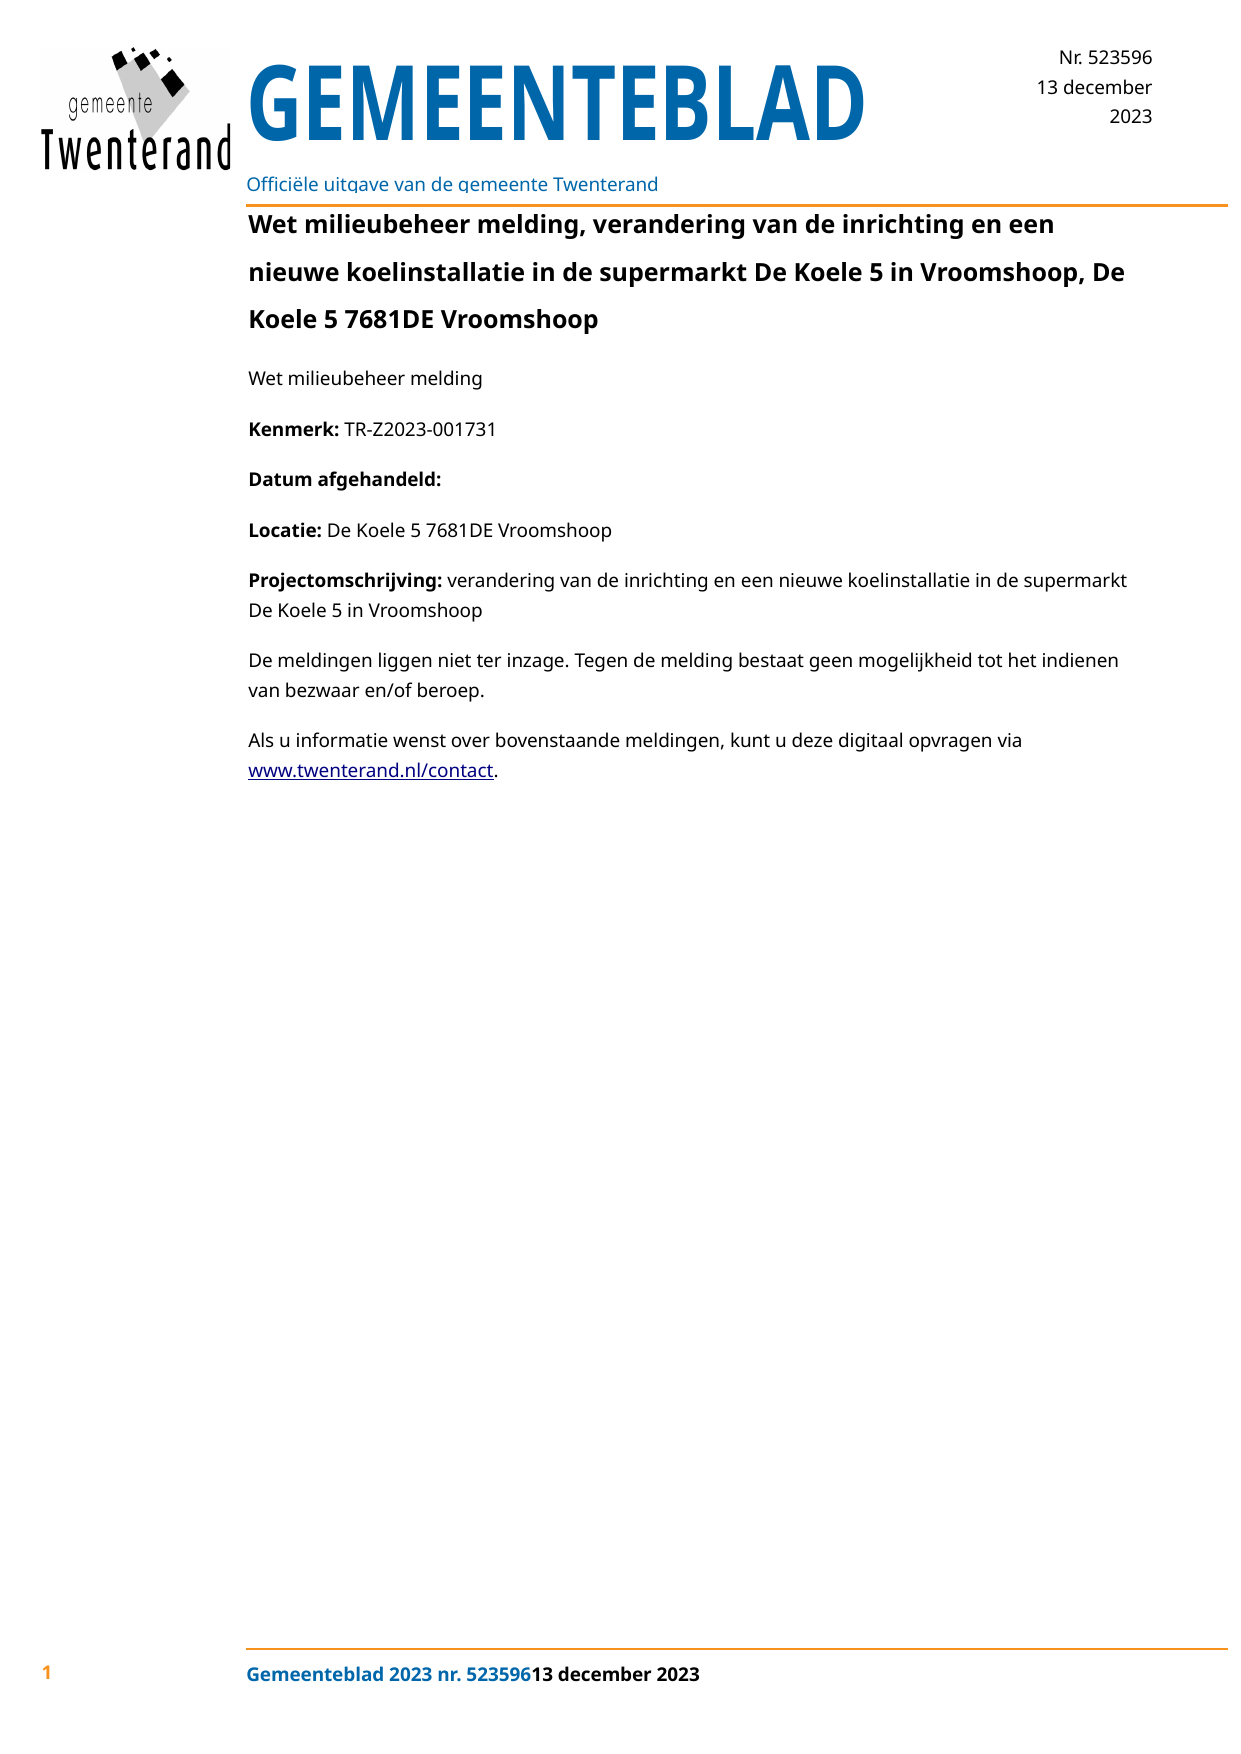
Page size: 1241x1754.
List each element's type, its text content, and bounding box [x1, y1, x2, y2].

text Datum afgehandeld: [248, 466, 1152, 492]
text Kenmerk: TR-Z2023-001731 [248, 416, 1152, 442]
text De meldingen liggen niet ter inzage. Tegen de melding bestaat geen mogelijkheid tot het indienen van bezwaar en/of beroep. [248, 647, 1152, 702]
text Wet milieubeheer melding, verandering van de inrichting en een nieuwe koelinstallatie in de supermarkt De Koele 5 in Vroomshoop, De Koele 5 7681DE Vroomshoop [248, 207, 1152, 336]
text Locatie: De Koele 5 7681DE Vroomshoop [248, 517, 1152, 542]
text Projectomschrijving: verandering van de inrichting en een nieuwe koelinstallatie in de supermarkt De Koele 5 in Vroomshoop [248, 567, 1152, 622]
text Wet milieubeheer melding [248, 366, 1152, 391]
picture [41, 47, 231, 172]
text Als u informatie wenst over bovenstaande meldingen, kunt u deze digitaal opvragen via www.twenterand.nl/contact. [248, 727, 1152, 782]
